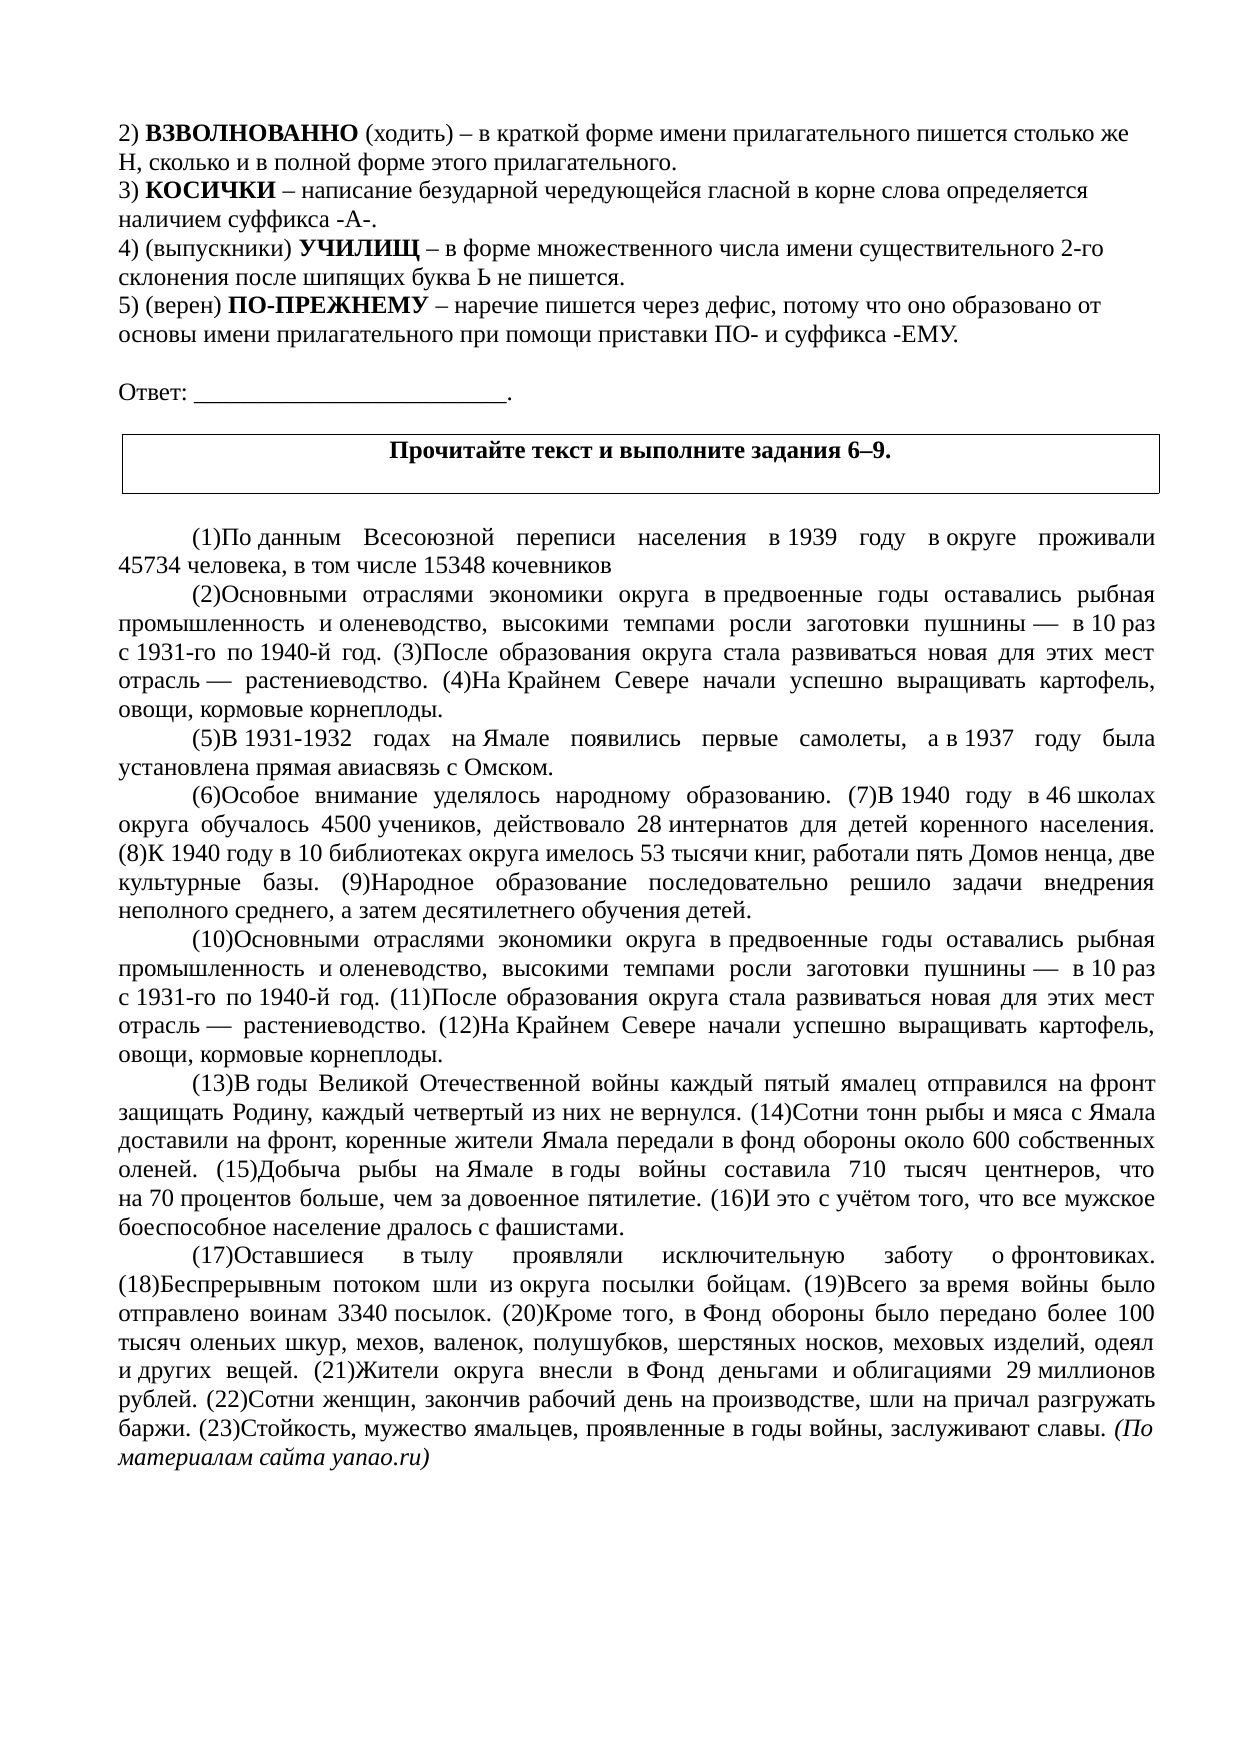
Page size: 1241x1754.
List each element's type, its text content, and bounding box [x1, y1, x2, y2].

text (13)В годы Великой Отечественной войны каждый пятый ямалец отправился на фронт защищать Родину, каждый четвертый из них не вернулся. (14)Сотни тонн рыбы и мяса с Ямала доставили на фронт, коренные жители Ямала передали в фонд обороны около 600 собственных оленей. (15)Добыча рыбы на Ямале в годы войны составила 710 тысяч центнеров, что на 70 процентов больше, чем за довоенное пятилетие. (16)И это с учётом того, что все мужское боеспособное население дралось с фашистами. [118, 1068, 1155, 1240]
text Ответ: _________________________. [118, 377, 1155, 406]
text (2)Основными отраслями экономики округа в предвоенные годы оставались рыбная промышленность и оленеводство, высокими темпами росли заготовки пушнины — в 10 раз с 1931-го по 1940-й год. (3)После образования округа стала развиваться новая для этих мест отрасль — растениеводство. (4)На Крайнем Севере начали успешно выращивать картофель, овощи, кормовые корнеплоды. [118, 579, 1155, 723]
text (6)Особое внимание уделялось народному образованию. (7)В 1940 году в 46 школах округа обучалось 4500 учеников, действовало 28 интернатов для детей коренного населения. (8)К 1940 году в 10 библиотеках округа имелось 53 тысячи книг, работали пять Домов ненца, две культурные базы. (9)Народное образование последовательно решило задачи внедрения неполного среднего, а затем десятилетнего обучения детей. [118, 780, 1155, 924]
text (17)Оставшиеся в тылу проявляли исключительную заботу о фронтовиках. (18)Беспрерывным потоком шли из округа посылки бойцам. (19)Всего за время войны было отправлено воинам 3340 посылок. (20)Кроме того, в Фонд обороны было передано более 100 тысяч оленьих шкур, мехов, валенок, полушубков, шерстяных носков, меховых изделий, одеял и других вещей. (21)Жители округа внесли в Фонд деньгами и облигациями 29 миллионов рублей. (22)Сотни женщин, закончив рабочий день на производстве, шли на причал разгружать баржи. (23)Стойкость, мужество ямальцев, проявленные в годы войны, заслуживают славы. (По материалам сайта yanao.ru) [118, 1240, 1155, 1470]
text (1)По данным Всесоюзной переписи населения в 1939 году в округе проживали 45734 человека, в том числе 15348 кочевников [118, 522, 1155, 579]
text (5)В 1931-1932 годах на Ямале появились первые самолеты, а в 1937 году была установлена прямая авиасвязь с Омском. [118, 723, 1155, 780]
table_header Прочитайте текст и выполните задания 6–9. [123, 435, 1159, 492]
text 2) ВЗВОЛНОВАННО (ходить) – в краткой форме имени прилагательного пишется столько же Н, сколько и в полной форме этого прилагательного. 3) КОСИЧКИ – написание безударной чередующейся гласной в корне слова определяется наличием суффикса -А-. 4) (выпускники) УЧИЛИЩ – в форме множественного числа имени существительного 2-го склонения после шипящих буква Ь не пишется. 5) (верен) ПО-ПРЕЖНЕМУ – наречие пишется через дефис, потому что оно образовано от основы имени прилагательного при помощи приставки ПО- и суффикса -ЕМУ. [118, 118, 1155, 348]
text (10)Основными отраслями экономики округа в предвоенные годы оставались рыбная промышленность и оленеводство, высокими темпами росли заготовки пушнины — в 10 раз с 1931-го по 1940-й год. (11)После образования округа стала развиваться новая для этих мест отрасль — растениеводство. (12)На Крайнем Севере начали успешно выращивать картофель, овощи, кормовые корнеплоды. [118, 924, 1155, 1068]
